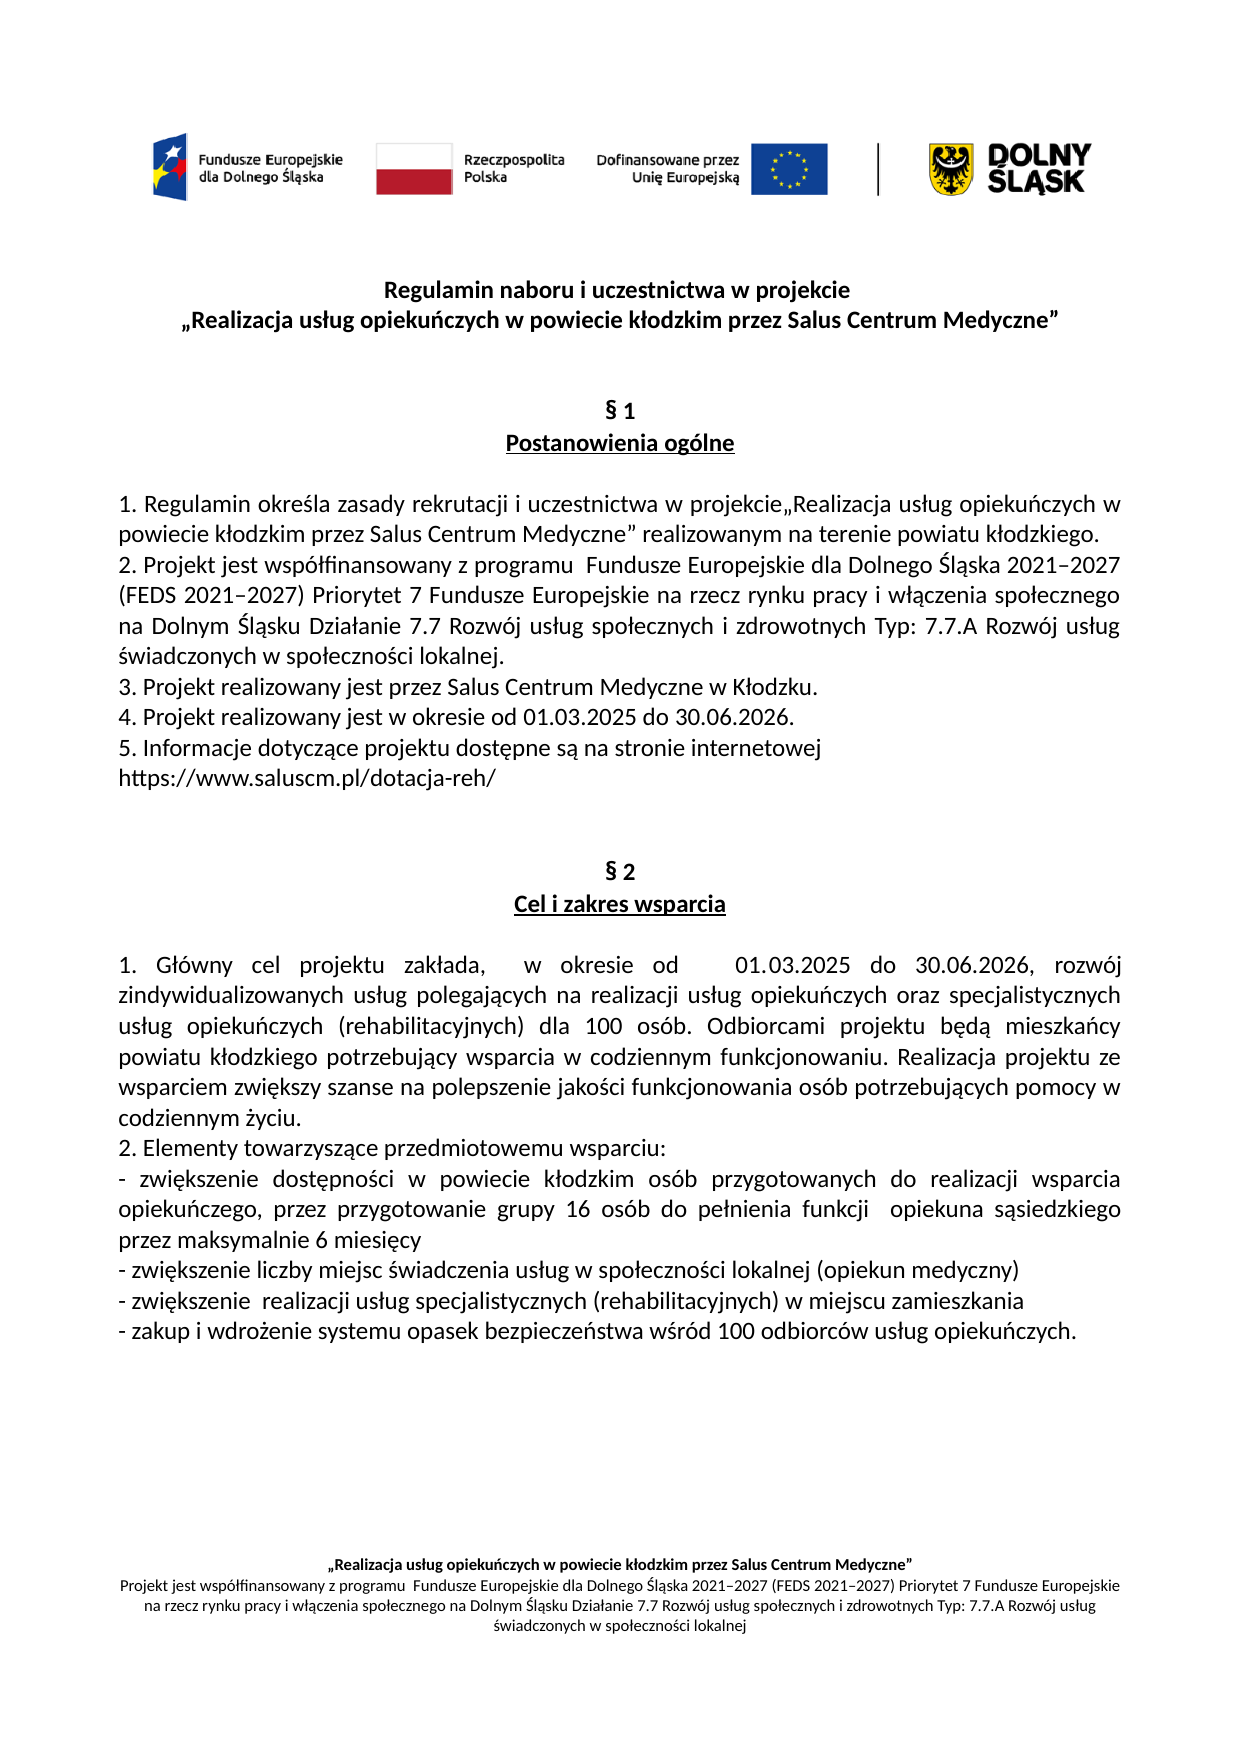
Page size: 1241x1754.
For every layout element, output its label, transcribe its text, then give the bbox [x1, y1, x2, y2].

text „Realizacja usług opiekuńczych w powiecie kłodzkim przez Salus Centrum Medyczne” [118, 304, 1122, 393]
text 1. Regulamin określa zasady rekrutacji i uczestnictwa w projekcie„Realizacja usług opiekuńczych w powiecie kłodzkim przez Salus Centrum Medyczne” realizowanym na terenie powiatu kłodzkiego. [118, 488, 1122, 549]
text 2. Elementy towarzyszące przedmiotowemu wsparciu: [118, 1132, 1122, 1163]
text - zwiększenie realizacji usług specjalistycznych (rehabilitacyjnych) w miejscu zamieszkania [118, 1285, 1122, 1315]
text 5. Informacje dotyczące projektu dostępne są na stronie internetowej [118, 732, 1122, 762]
text - zwiększenie liczby miejsc świadczenia usług w społeczności lokalnej (opiekun medyczny) [118, 1254, 1122, 1285]
text Regulamin naboru i uczestnictwa w projekcie [118, 274, 1122, 304]
text https://www.saluscm.pl/dotacja-reh/ [118, 762, 1122, 793]
text 3. Projekt realizowany jest przez Salus Centrum Medyczne w Kłodzku. [118, 671, 1122, 701]
text - zakup i wdrożenie systemu opasek bezpieczeństwa wśród 100 odbiorców usług opiekuńczych. [118, 1315, 1122, 1346]
text § 2 [118, 854, 1122, 888]
text Cel i zakres wsparcia [118, 888, 1122, 918]
text 4. Projekt realizowany jest w okresie od 01.03.2025 do 30.06.2026. [118, 701, 1122, 732]
text 1. Główny cel projektu zakłada, w okresie od 01.03.2025 do 30.06.2026, rozwój zindywidualizowanych usług polegających na realizacji usług opiekuńczych oraz specjalistycznych usług opiekuńczych (rehabilitacyjnych) dla 100 osób. Odbiorcami projektu będą mieszkańcy powiatu kłodzkiego potrzebujący wsparcia w codziennym funkcjonowaniu. Realizacja projektu ze wsparciem zwiększy szanse na polepszenie jakości funkcjonowania osób potrzebujących pomocy w codziennym życiu. [118, 949, 1122, 1132]
text - zwiększenie dostępności w powiecie kłodzkim osób przygotowanych do realizacji wsparcia opiekuńczego, przez przygotowanie grupy 16 osób do pełnienia funkcji opiekuna sąsiedzkiego przez maksymalnie 6 miesięcy [118, 1163, 1122, 1254]
picture [118, 119, 1123, 213]
text Postanowienia ogólne [118, 427, 1122, 457]
text 2. Projekt jest współfinansowany z programu Fundusze Europejskie dla Dolnego Śląska 2021–2027 (FEDS 2021–2027) Priorytet 7 Fundusze Europejskie na rzecz rynku pracy i włączenia społecznego na Dolnym Śląsku Działanie 7.7 Rozwój usług społecznych i zdrowotnych Typ: 7.7.A Rozwój usług świadczonych w społeczności lokalnej. [118, 549, 1122, 671]
text § 1 [118, 393, 1122, 427]
